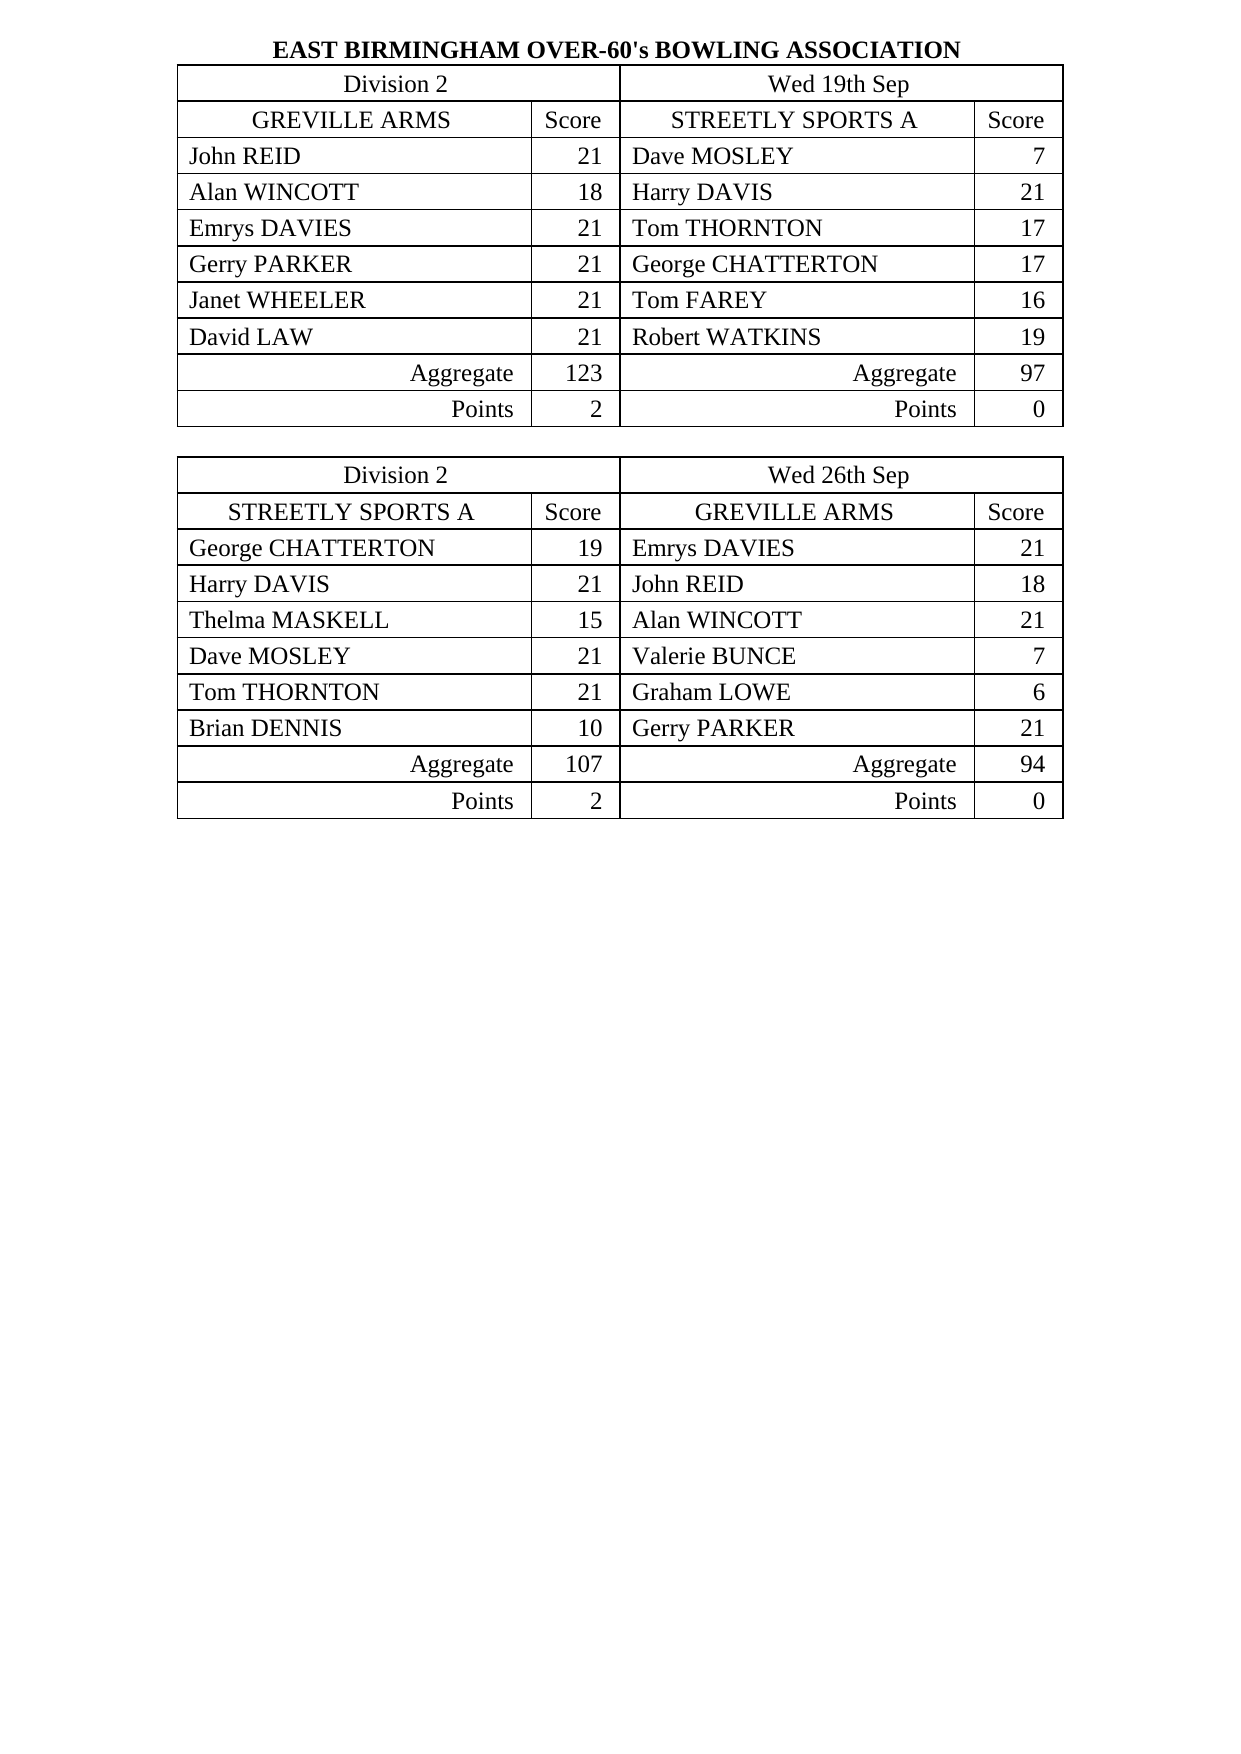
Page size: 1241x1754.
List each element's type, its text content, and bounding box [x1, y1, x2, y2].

table_cell David LAW [178, 319, 531, 353]
table_cell 97 [975, 355, 1062, 389]
table_cell John REID [178, 138, 531, 173]
table_cell Thelma MASKELL [178, 602, 531, 637]
table_cell 18 [975, 566, 1062, 601]
table_header Division 2 [178, 66, 619, 100]
table_cell Points [178, 391, 531, 426]
table_cell GREVILLE ARMS [178, 102, 531, 136]
table_cell 17 [975, 247, 1062, 281]
table_cell Graham LOWE [621, 675, 974, 709]
table_cell Dave MOSLEY [621, 138, 974, 173]
table_cell 2 [532, 391, 619, 426]
table_cell Tom THORNTON [621, 210, 974, 245]
table_cell Robert WATKINS [621, 319, 974, 353]
table_cell Tom THORNTON [178, 675, 531, 709]
table_header Division 2 [178, 458, 619, 492]
table_cell 19 [975, 319, 1062, 353]
table_cell John REID [621, 566, 974, 601]
table_cell 2 [532, 783, 619, 817]
table_cell 21 [975, 174, 1062, 209]
table_cell Aggregate [621, 747, 974, 781]
table_cell 21 [532, 247, 619, 281]
table_cell Score [975, 494, 1062, 528]
table_cell Brian DENNIS [178, 711, 531, 745]
table_cell Valerie BUNCE [621, 638, 974, 673]
table_cell Points [621, 391, 974, 426]
table_cell 123 [532, 355, 619, 389]
table_cell 21 [532, 210, 619, 245]
table_cell Aggregate [178, 747, 531, 781]
table_header Wed 19th Sep [621, 66, 1062, 100]
table_cell Points [178, 783, 531, 817]
table_cell 21 [975, 711, 1062, 745]
table_cell 19 [532, 530, 619, 564]
table_cell 21 [532, 319, 619, 353]
table_cell George CHATTERTON [178, 530, 531, 564]
table_cell 21 [532, 283, 619, 317]
table_cell 17 [975, 210, 1062, 245]
table_cell 7 [975, 138, 1062, 173]
table_cell Gerry PARKER [621, 711, 974, 745]
table_cell 21 [532, 566, 619, 601]
table_cell Score [975, 102, 1062, 136]
table_cell Dave MOSLEY [178, 638, 531, 673]
table_cell Janet WHEELER [178, 283, 531, 317]
table_cell Alan WINCOTT [621, 602, 974, 637]
table_cell Harry DAVIS [178, 566, 531, 601]
table_cell 16 [975, 283, 1062, 317]
table_cell Aggregate [621, 355, 974, 389]
table_cell Alan WINCOTT [178, 174, 531, 209]
table_cell 107 [532, 747, 619, 781]
table_cell 21 [975, 602, 1062, 637]
table_header Wed 26th Sep [621, 458, 1062, 492]
table_cell Emrys DAVIES [178, 210, 531, 245]
table_cell 0 [975, 783, 1062, 817]
table_cell 21 [532, 138, 619, 173]
table_cell Tom FAREY [621, 283, 974, 317]
table_cell George CHATTERTON [621, 247, 974, 281]
table_cell Points [621, 783, 974, 817]
table_cell Aggregate [178, 355, 531, 389]
table_cell 15 [532, 602, 619, 637]
table_cell 6 [975, 675, 1062, 709]
table_cell 21 [532, 638, 619, 673]
table_cell STREETLY SPORTS A [178, 494, 531, 528]
table_cell STREETLY SPORTS A [621, 102, 974, 136]
table_cell 18 [532, 174, 619, 209]
table_cell Harry DAVIS [621, 174, 974, 209]
table_cell Score [532, 494, 619, 528]
table_cell 21 [975, 530, 1062, 564]
table_cell 21 [532, 675, 619, 709]
table_cell GREVILLE ARMS [621, 494, 974, 528]
table_cell Gerry PARKER [178, 247, 531, 281]
table_cell Score [532, 102, 619, 136]
table_cell 10 [532, 711, 619, 745]
table_cell 0 [975, 391, 1062, 426]
table_cell Emrys DAVIES [621, 530, 974, 564]
table_cell 94 [975, 747, 1062, 781]
table_cell 7 [975, 638, 1062, 673]
